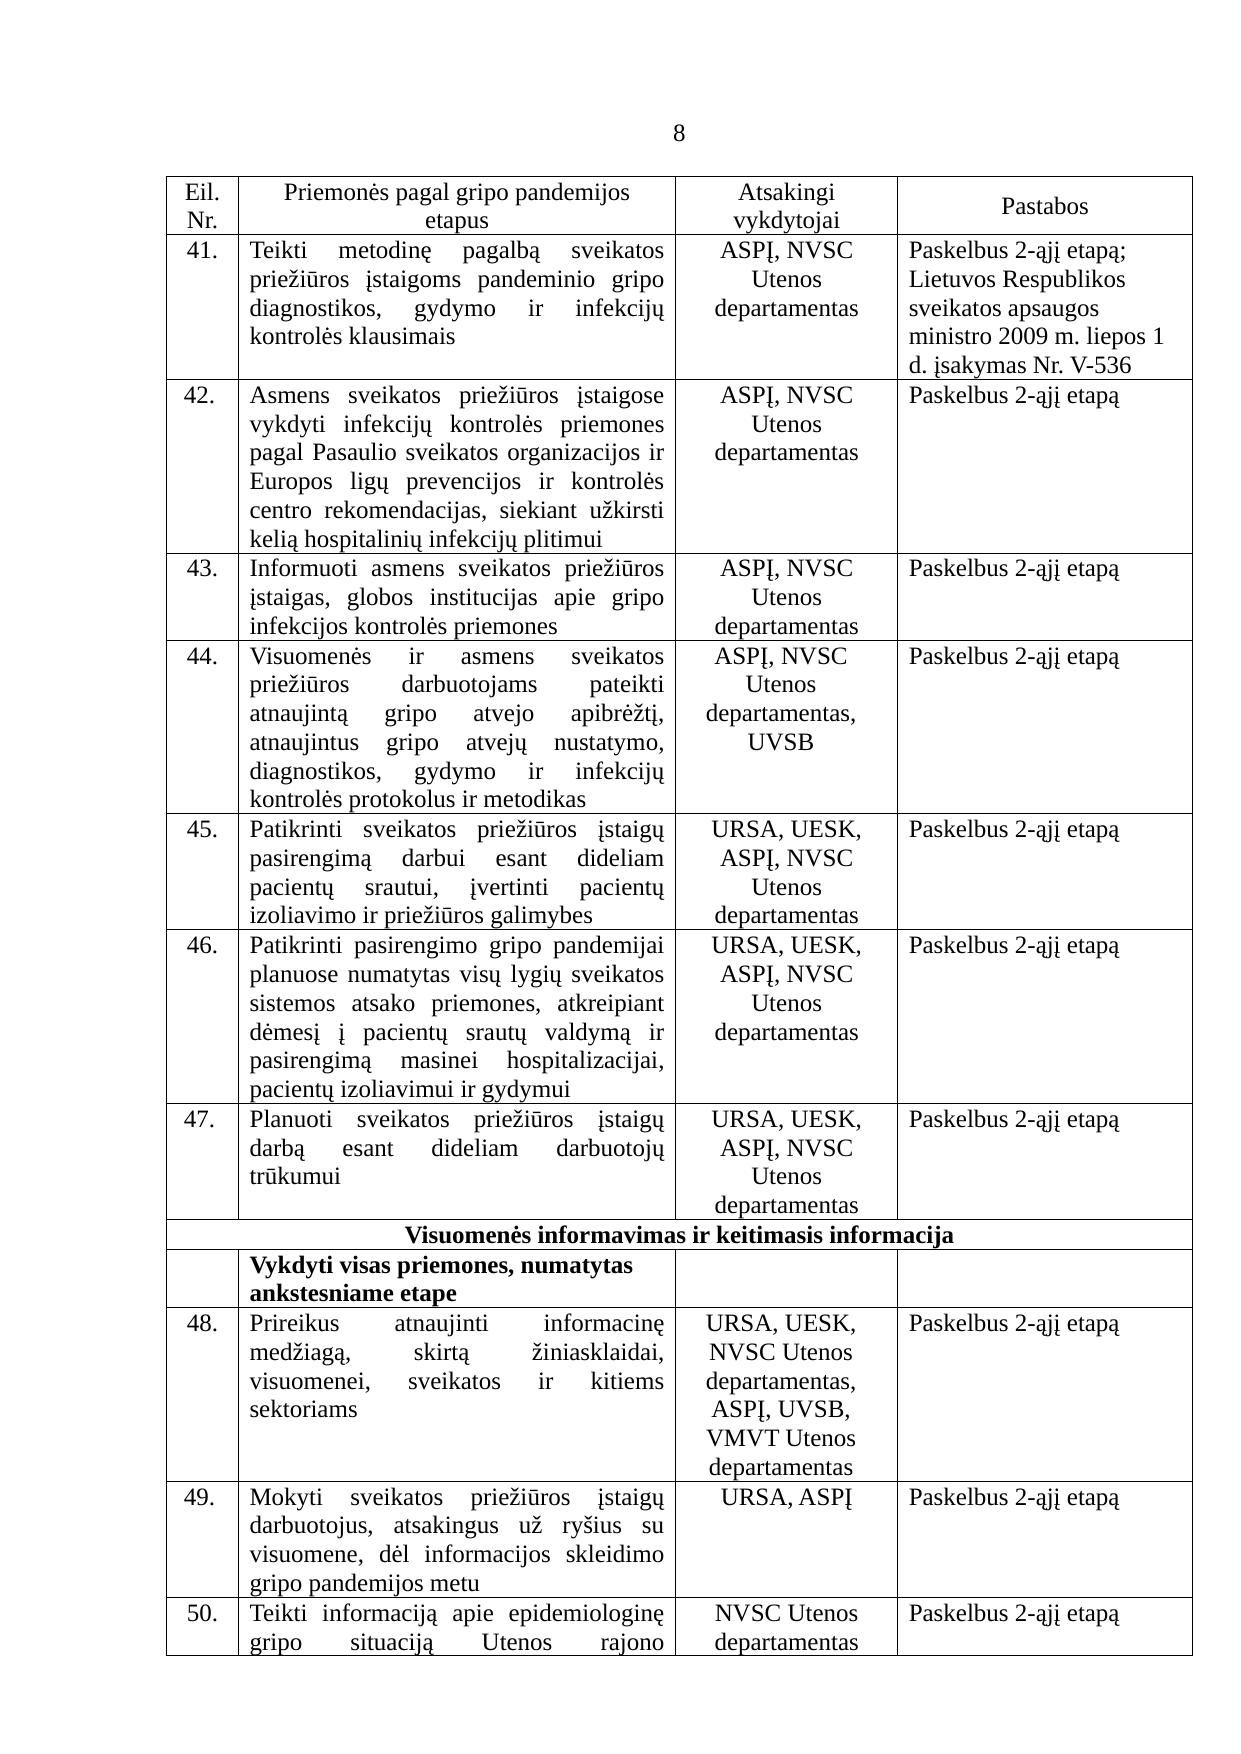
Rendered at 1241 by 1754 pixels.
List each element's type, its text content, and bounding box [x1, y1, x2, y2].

table_cell URSA, UESK, ASPĮ, NVSC Utenos departamentas [676, 814, 897, 929]
table_cell 48. [167, 1308, 238, 1481]
table_cell Teikti informaciją apie epidemiologinę gripo situaciją Utenos rajono [239, 1598, 675, 1655]
table_cell NVSC Utenos departamentas [676, 1598, 897, 1655]
table_cell Vykdyti visas priemones, numatytas ankstesniame etape [239, 1250, 675, 1307]
table_cell Prireikus atnaujinti informacinę medžiagą, skirtą žiniasklaidai, visuomenei, sveikatos ir kitiems sektoriams [239, 1308, 675, 1481]
table_cell 43. [167, 554, 238, 640]
table_cell [898, 1250, 1192, 1307]
table_cell Paskelbus 2-ąjį etapą [898, 1482, 1192, 1597]
table_cell 46. [167, 930, 238, 1103]
table_cell Visuomenės ir asmens sveikatos priežiūros darbuotojams pateikti atnaujintą gripo atvejo apibrėžtį, atnaujintus gripo atvejų nustatymo, diagnostikos, gydymo ir infekcijų kontrolės protokolus ir metodikas [239, 641, 675, 813]
table_cell Paskelbus 2-ąjį etapą [898, 814, 1192, 929]
table_cell Informuoti asmens sveikatos priežiūros įstaigas, globos institucijas apie gripo infekcijos kontrolės priemones [239, 554, 675, 640]
table_cell Paskelbus 2-ąjį etapą [898, 641, 1192, 813]
table_cell 50. [167, 1598, 238, 1655]
table_cell [167, 1250, 238, 1307]
table_cell Visuomenės informavimas ir keitimasis informacija [167, 1220, 1192, 1249]
table_cell ASPĮ, NVSC Utenos departamentas [676, 554, 897, 640]
table_header Eil. Nr. [167, 177, 238, 234]
table_cell ASPĮ, NVSC Utenos departamentas [676, 380, 897, 552]
table_cell Teikti metodinę pagalbą sveikatos priežiūros įstaigoms pandeminio gripo diagnostikos, gydymo ir infekcijų kontrolės klausimais [239, 235, 675, 379]
table_cell Paskelbus 2-ąjį etapą [898, 930, 1192, 1103]
table_cell [676, 1250, 897, 1307]
table_cell ASPĮ, NVSC Utenos departamentas, UVSB [676, 641, 897, 813]
table_cell 47. [167, 1104, 238, 1219]
table_header Priemonės pagal gripo pandemijos etapus [239, 177, 675, 234]
table_cell Patikrinti sveikatos priežiūros įstaigų pasirengimą darbui esant dideliam pacientų srautui, įvertinti pacientų izoliavimo ir priežiūros galimybes [239, 814, 675, 929]
table_cell Paskelbus 2-ąjį etapą [898, 1308, 1192, 1481]
table_header Pastabos [898, 177, 1192, 234]
table_cell ASPĮ, NVSC Utenos departamentas [676, 235, 897, 379]
table_header Atsakingi vykdytojai [676, 177, 897, 234]
table_cell Mokyti sveikatos priežiūros įstaigų darbuotojus, atsakingus už ryšius su visuomene, dėl informacijos skleidimo gripo pandemijos metu [239, 1482, 675, 1597]
table_cell URSA, UESK, ASPĮ, NVSC Utenos departamentas [676, 930, 897, 1103]
table_cell Planuoti sveikatos priežiūros įstaigų darbą esant dideliam darbuotojų trūkumui [239, 1104, 675, 1219]
table_cell URSA, ASPĮ [676, 1482, 897, 1597]
table_cell Paskelbus 2-ąjį etapą [898, 1598, 1192, 1655]
table_cell Paskelbus 2-ąjį etapą [898, 554, 1192, 640]
table_cell Patikrinti pasirengimo gripo pandemijai planuose numatytas visų lygių sveikatos sistemos atsako priemones, atkreipiant dėmesį į pacientų srautų valdymą ir pasirengimą masinei hospitalizacijai, pacientų izoliavimui ir gydymui [239, 930, 675, 1103]
table_cell 49. [167, 1482, 238, 1597]
table_cell 45. [167, 814, 238, 929]
table_cell Paskelbus 2-ąjį etapą; Lietuvos Respublikos sveikatos apsaugos ministro 2009 m. liepos 1 d. įsakymas Nr. V-536 [898, 235, 1192, 379]
table_cell Asmens sveikatos priežiūros įstaigose vykdyti infekcijų kontrolės priemones pagal Pasaulio sveikatos organizacijos ir Europos ligų prevencijos ir kontrolės centro rekomendacijas, siekiant užkirsti kelią hospitalinių infekcijų plitimui [239, 380, 675, 552]
table_cell 44. [167, 641, 238, 813]
table_cell Paskelbus 2-ąjį etapą [898, 380, 1192, 552]
table_cell 41. [167, 235, 238, 379]
table_cell URSA, UESK, ASPĮ, NVSC Utenos departamentas [676, 1104, 897, 1219]
table_cell 42. [167, 380, 238, 552]
table_cell Paskelbus 2-ąjį etapą [898, 1104, 1192, 1219]
table_cell URSA, UESK, NVSC Utenos departamentas, ASPĮ, UVSB, VMVT Utenos departamentas [676, 1308, 897, 1481]
